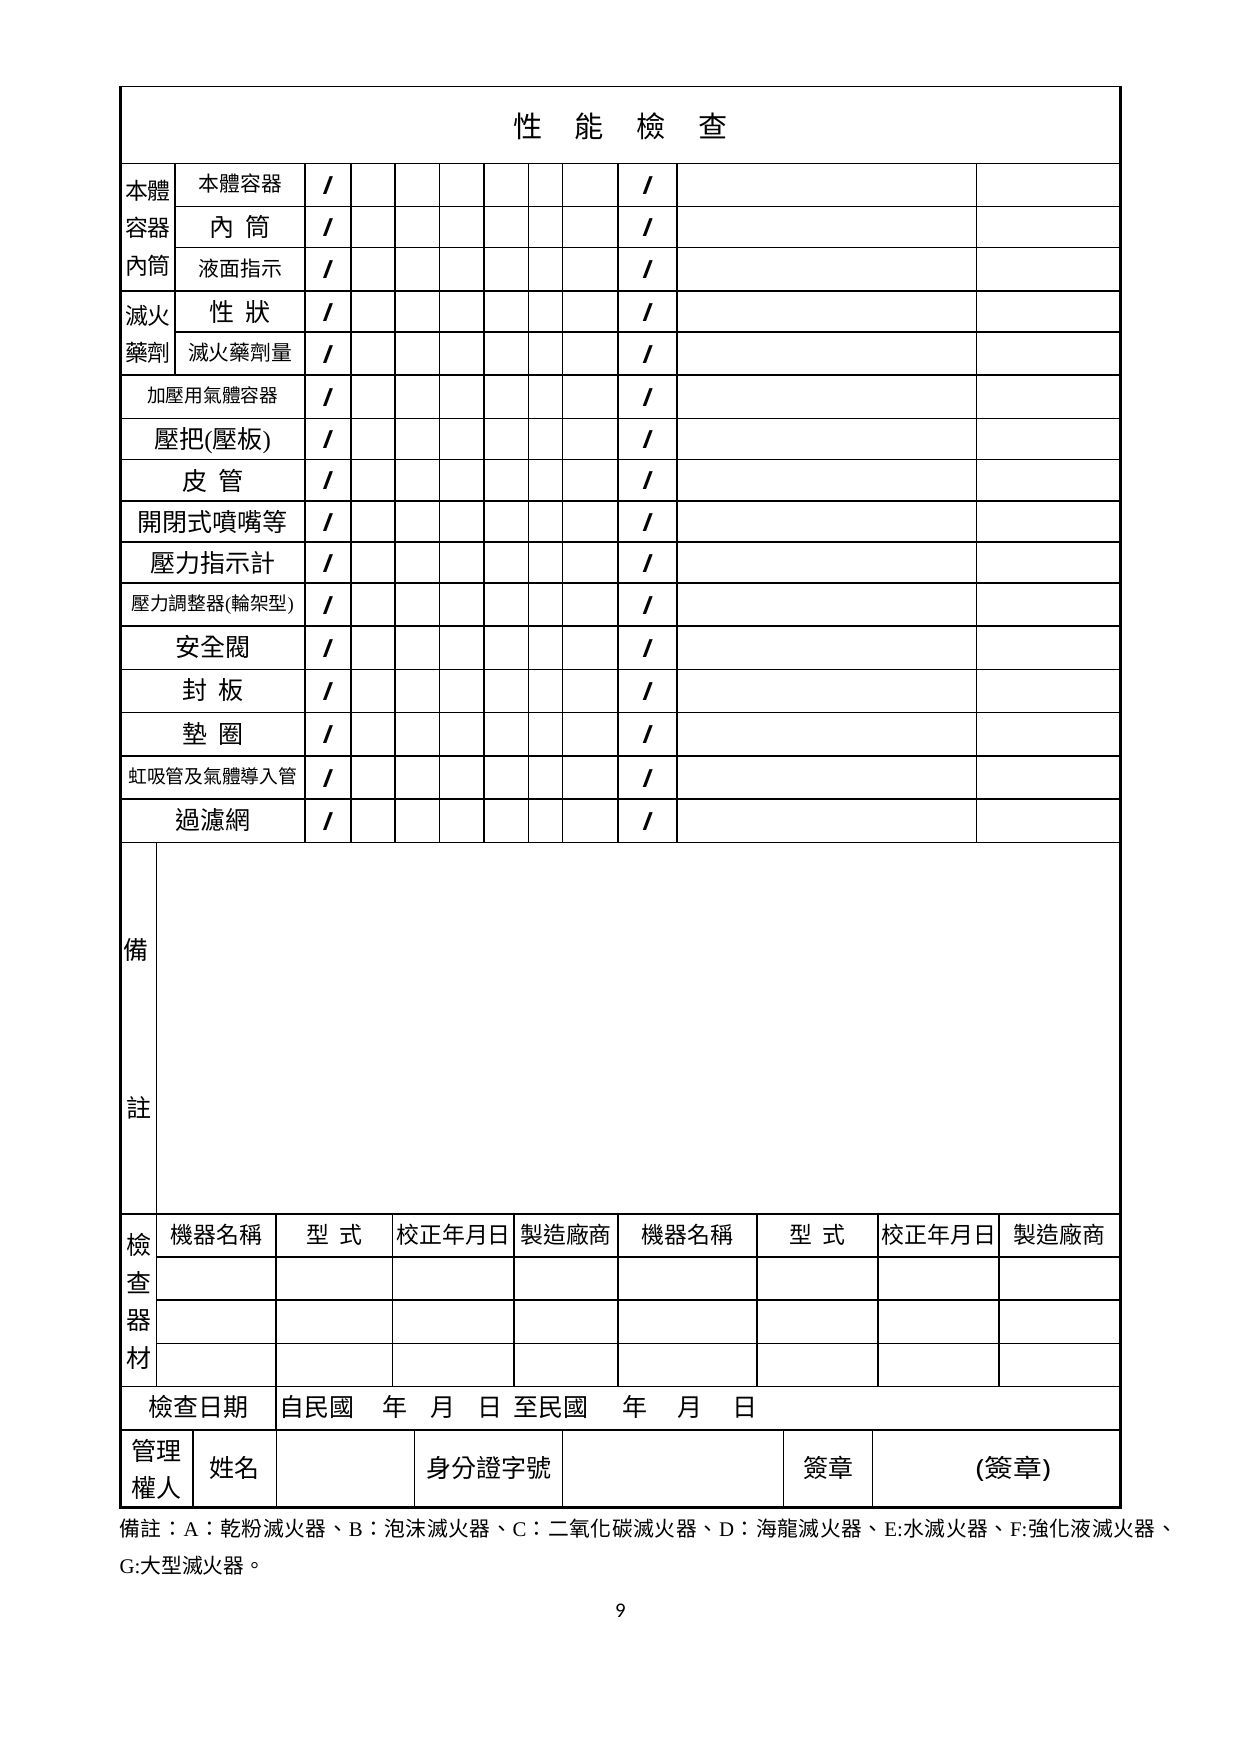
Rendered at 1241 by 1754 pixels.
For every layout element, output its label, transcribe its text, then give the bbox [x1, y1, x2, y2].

table_cell [396, 460, 439, 500]
table_cell [977, 543, 1119, 582]
table_cell 過濾網 [122, 800, 304, 842]
table_cell [563, 757, 617, 798]
table_cell [529, 757, 562, 798]
table_cell [563, 800, 617, 842]
table_cell [277, 1301, 392, 1342]
table_cell 機器名稱 [157, 1215, 275, 1256]
table_cell [396, 713, 439, 755]
text 備註：A：乾粉滅火器、B：泡沫滅火器、C：二氧化碳滅火器、D：海龍滅火器、E:水滅火器、F:強化液滅火器、G:大型滅火器。 [119, 1509, 1156, 1584]
table_cell / [306, 248, 350, 290]
table_cell 壓力調整器(輪架型) [122, 584, 304, 625]
table_cell [352, 333, 394, 374]
table_cell [440, 207, 483, 247]
table_cell / [619, 713, 676, 755]
table_cell [485, 627, 528, 669]
table_cell [977, 502, 1119, 541]
table_cell [1000, 1301, 1119, 1342]
table_cell [396, 164, 439, 206]
table_cell [352, 248, 394, 290]
table_cell [515, 1258, 617, 1299]
table_cell 壓力指示計 [122, 543, 304, 582]
table_cell / [619, 757, 676, 798]
table_cell / [306, 207, 350, 247]
table_cell [529, 248, 562, 290]
table_cell / [619, 292, 676, 331]
table_cell [485, 164, 528, 206]
table_cell [515, 1301, 617, 1342]
table_cell [529, 670, 562, 712]
table_cell [396, 543, 439, 582]
table_cell / [619, 248, 676, 290]
table_cell [396, 376, 439, 418]
table_cell [563, 207, 617, 247]
table_cell 壓把(壓板) [122, 419, 304, 459]
table_cell [678, 502, 976, 541]
table_cell [485, 419, 528, 459]
table_cell [396, 800, 439, 842]
table_cell 檢 查 器 材 [122, 1215, 156, 1386]
table_cell [619, 1258, 756, 1299]
table_cell 備 註 [122, 843, 156, 1213]
table_cell 校正年月日 [393, 1215, 513, 1256]
table_cell / [306, 713, 350, 755]
table_cell 製造廠商 [1000, 1215, 1119, 1256]
table_cell [879, 1344, 998, 1386]
table_cell [977, 248, 1119, 290]
table_cell [352, 460, 394, 500]
table_cell 墊 圈 [122, 713, 304, 755]
table_cell [563, 584, 617, 625]
table_cell 皮 管 [122, 460, 304, 500]
table_cell [977, 460, 1119, 500]
table_cell [977, 207, 1119, 247]
table_cell [352, 502, 394, 541]
table_cell [977, 164, 1119, 206]
table_cell / [306, 292, 350, 331]
table_cell [879, 1258, 998, 1299]
table_cell 加壓用氣體容器 [122, 376, 304, 418]
table_cell [678, 627, 976, 669]
table_cell [352, 376, 394, 418]
table_cell 虹吸管及氣體導入管 [122, 757, 304, 798]
table_cell [440, 502, 483, 541]
table_cell [393, 1258, 513, 1299]
table_cell 製造廠商 [515, 1215, 617, 1256]
table_cell [977, 292, 1119, 331]
table_cell [563, 713, 617, 755]
table_cell 管理權人 [122, 1431, 192, 1506]
table_cell [485, 207, 528, 247]
table_cell / [306, 376, 350, 418]
table_cell [1000, 1258, 1119, 1299]
table_cell 開閉式噴嘴等 [122, 502, 304, 541]
table_cell [440, 292, 483, 331]
table_cell [485, 800, 528, 842]
table_cell [529, 460, 562, 500]
table_cell [485, 460, 528, 500]
table_cell / [619, 207, 676, 247]
table_cell [277, 1431, 414, 1506]
table_cell [678, 207, 976, 247]
table_cell [678, 713, 976, 755]
table_cell / [306, 164, 350, 206]
table_cell [352, 627, 394, 669]
table_cell [977, 419, 1119, 459]
table_cell [563, 248, 617, 290]
table_cell [678, 584, 976, 625]
table_cell / [619, 460, 676, 500]
table_cell [563, 333, 617, 374]
table_cell / [619, 419, 676, 459]
table_cell [440, 757, 483, 798]
table_cell [563, 376, 617, 418]
table_cell [758, 1344, 877, 1386]
table_cell [277, 1258, 392, 1299]
table_cell [529, 627, 562, 669]
table_cell [485, 670, 528, 712]
table_cell [678, 248, 976, 290]
table_cell [485, 584, 528, 625]
table_cell [529, 543, 562, 582]
table_cell [563, 627, 617, 669]
table_cell [678, 757, 976, 798]
table_cell / [619, 800, 676, 842]
table_cell [440, 584, 483, 625]
table_cell [352, 713, 394, 755]
table_cell [396, 207, 439, 247]
table_cell [352, 292, 394, 331]
table_cell 姓名 [194, 1431, 276, 1506]
table_cell [529, 333, 562, 374]
table_cell [977, 713, 1119, 755]
table_cell / [306, 757, 350, 798]
table_cell [352, 419, 394, 459]
table_cell 性 能 檢 查 [122, 87, 1119, 162]
table_cell [678, 164, 976, 206]
table_cell [529, 207, 562, 247]
table_cell [515, 1344, 617, 1386]
table_cell [529, 584, 562, 625]
table_cell [393, 1301, 513, 1342]
table_cell [440, 164, 483, 206]
table_cell / [306, 800, 350, 842]
table_cell [563, 502, 617, 541]
table_cell [563, 543, 617, 582]
table_cell [396, 292, 439, 331]
table_cell [485, 713, 528, 755]
table_cell [352, 543, 394, 582]
table_cell / [306, 670, 350, 712]
table_cell 型 式 [758, 1215, 877, 1256]
table_cell [977, 670, 1119, 712]
table_cell [485, 333, 528, 374]
table_cell [678, 800, 976, 842]
table_cell [563, 670, 617, 712]
table_cell [563, 164, 617, 206]
table_cell [396, 757, 439, 798]
table_cell [352, 757, 394, 798]
table_cell [440, 248, 483, 290]
table_cell [485, 502, 528, 541]
table_cell [758, 1258, 877, 1299]
table_cell [352, 584, 394, 625]
table_cell [529, 376, 562, 418]
table_cell 滅火 藥劑 [122, 292, 174, 374]
table_cell 安全閥 [122, 627, 304, 669]
table_cell [440, 627, 483, 669]
table_cell 本體容器內筒 [122, 164, 174, 290]
table_cell 滅火藥劑量 [176, 333, 304, 374]
table_cell [352, 164, 394, 206]
table_cell [396, 248, 439, 290]
table_cell (簽章) [873, 1431, 1119, 1506]
table_cell [678, 543, 976, 582]
table_cell 檢查日期 [122, 1387, 275, 1429]
table_cell [977, 376, 1119, 418]
table_cell [396, 627, 439, 669]
table_cell [977, 757, 1119, 798]
table_cell [396, 584, 439, 625]
table_cell / [306, 584, 350, 625]
table_cell [529, 800, 562, 842]
table_cell 性 狀 [176, 292, 304, 331]
table_cell [440, 333, 483, 374]
table_cell [1000, 1344, 1119, 1386]
table_cell [352, 207, 394, 247]
table_cell / [619, 376, 676, 418]
table_cell [529, 419, 562, 459]
table_cell [440, 376, 483, 418]
table_cell / [619, 670, 676, 712]
table_cell 校正年月日 [879, 1215, 998, 1256]
table_cell [563, 419, 617, 459]
table_cell [678, 460, 976, 500]
table_cell [396, 419, 439, 459]
table_cell [157, 1301, 275, 1342]
table_cell / [619, 502, 676, 541]
table_cell 液面指示 [176, 248, 304, 290]
table_cell / [306, 627, 350, 669]
table_cell [563, 1431, 783, 1506]
table_cell 機器名稱 [619, 1215, 756, 1256]
table_cell [977, 627, 1119, 669]
table_cell 簽章 [784, 1431, 872, 1506]
table_cell 身分證字號 [415, 1431, 562, 1506]
table_cell [678, 670, 976, 712]
table_cell [485, 757, 528, 798]
table_cell [529, 713, 562, 755]
table_cell [352, 800, 394, 842]
table_cell [879, 1301, 998, 1342]
table_cell [277, 1344, 392, 1386]
table_cell [529, 502, 562, 541]
table_cell [678, 376, 976, 418]
table_cell [563, 460, 617, 500]
table_cell / [306, 460, 350, 500]
table_cell [563, 292, 617, 331]
table_cell [440, 460, 483, 500]
table_cell [393, 1344, 513, 1386]
table_cell [396, 670, 439, 712]
table_cell [485, 292, 528, 331]
table_cell / [619, 543, 676, 582]
table_cell [678, 333, 976, 374]
table_cell / [619, 584, 676, 625]
table_cell [440, 419, 483, 459]
table_cell [396, 333, 439, 374]
table_cell [157, 1258, 275, 1299]
table_cell [485, 376, 528, 418]
table_cell 型 式 [277, 1215, 392, 1256]
table_cell [440, 670, 483, 712]
table_cell [977, 584, 1119, 625]
table_cell [529, 164, 562, 206]
table_cell [529, 292, 562, 331]
table_cell [977, 800, 1119, 842]
table_cell / [306, 502, 350, 541]
table_cell [440, 543, 483, 582]
table_cell [157, 1344, 275, 1386]
table_cell 本體容器 [176, 164, 304, 206]
table_cell [619, 1301, 756, 1342]
table_cell [758, 1301, 877, 1342]
table_cell [157, 843, 1119, 1213]
table_cell [396, 502, 439, 541]
table_cell / [306, 543, 350, 582]
table_cell / [306, 419, 350, 459]
table_cell [977, 333, 1119, 374]
table_cell [352, 670, 394, 712]
table_cell [678, 292, 976, 331]
table_cell [619, 1344, 756, 1386]
table_cell [678, 419, 976, 459]
table_cell / [619, 333, 676, 374]
table_cell / [619, 627, 676, 669]
table_cell 封 板 [122, 670, 304, 712]
table_cell [485, 248, 528, 290]
table_cell [440, 713, 483, 755]
table_cell [440, 800, 483, 842]
table_cell / [619, 164, 676, 206]
table_cell 內 筒 [176, 207, 304, 247]
table_cell 自民國 年 月 日 至民國 年 月 日 [277, 1387, 1119, 1429]
table_cell [485, 543, 528, 582]
table_cell / [306, 333, 350, 374]
